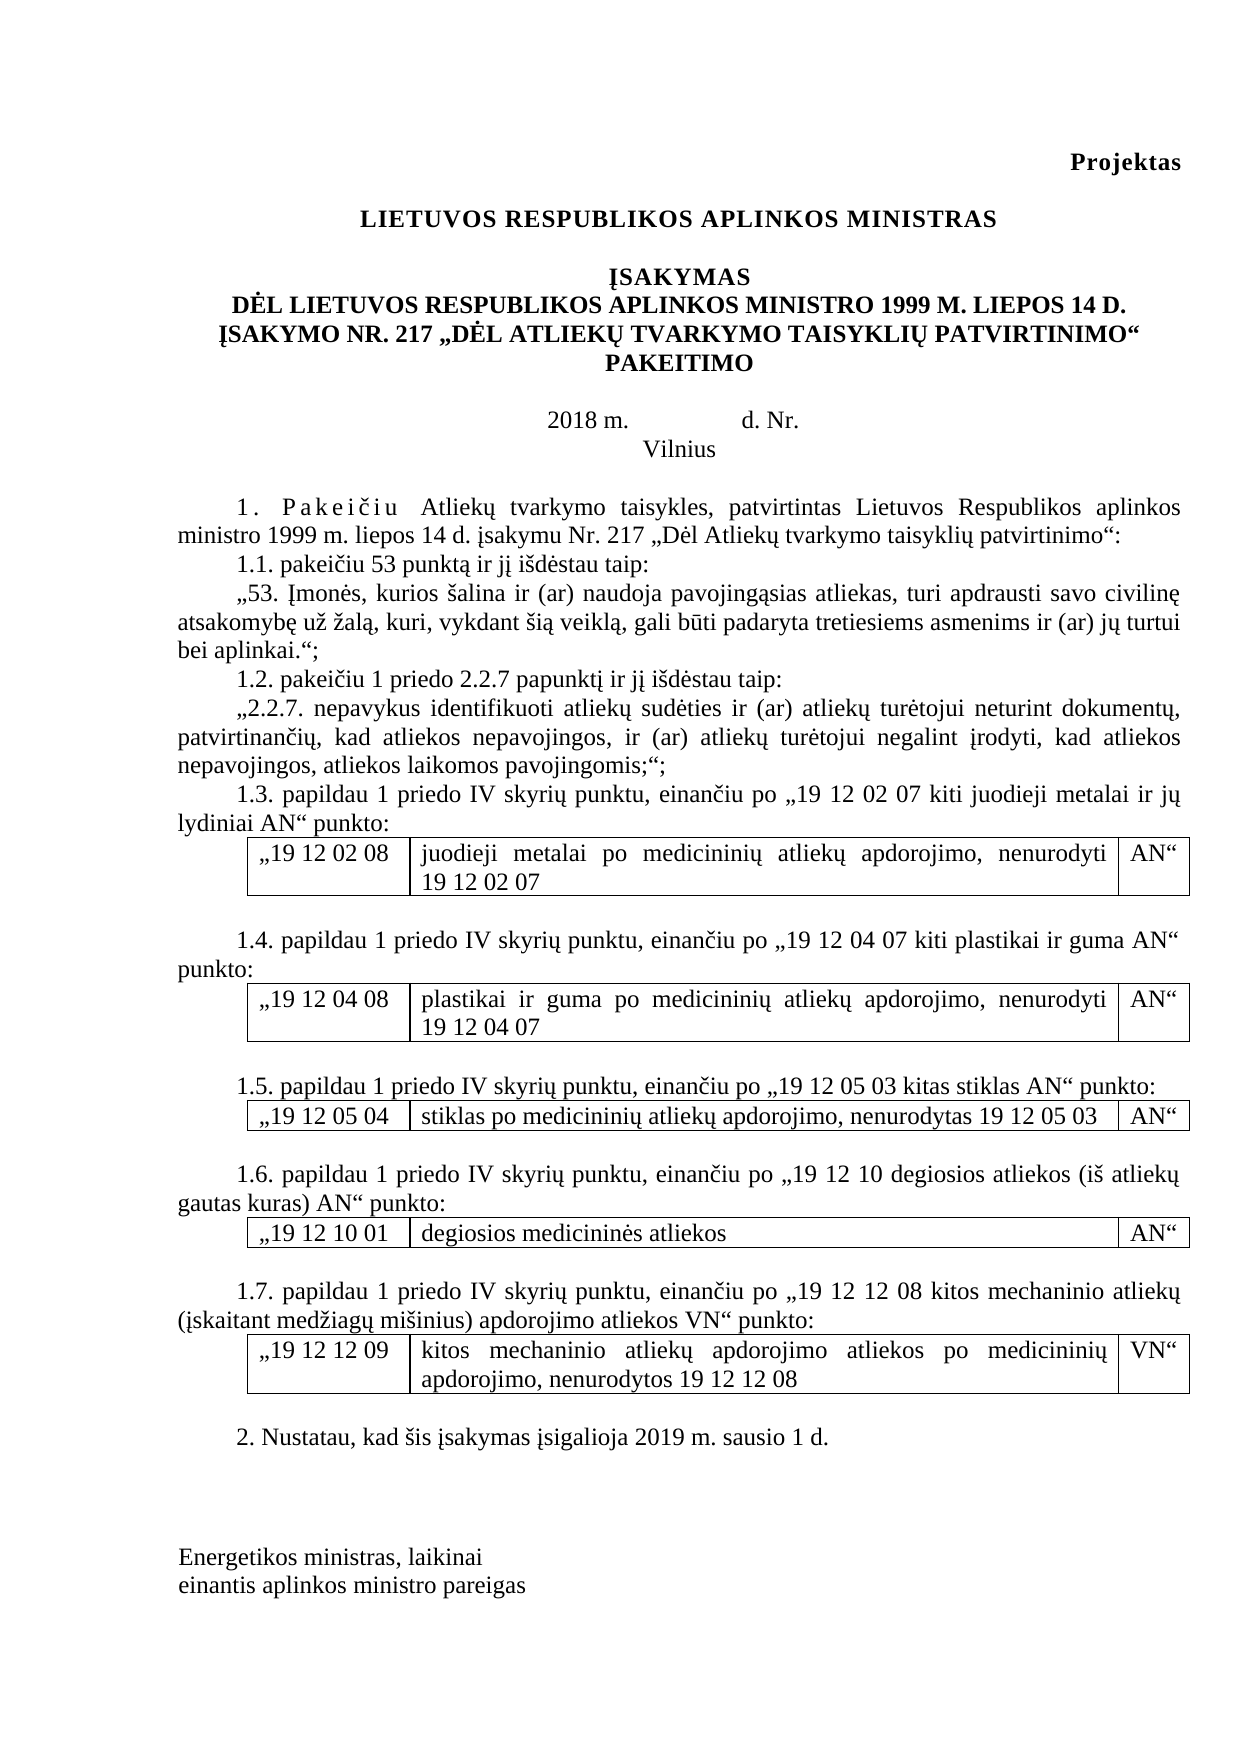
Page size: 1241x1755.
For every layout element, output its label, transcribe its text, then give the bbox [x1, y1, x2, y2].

table_header AN“ [1119, 1101, 1189, 1129]
text 1.4. papildau 1 priedo IV skyrių punktu, einančiu po „19 12 04 07 kiti plastikai ir guma AN“ punkto: [177, 925, 1181, 983]
text 2. Nustatau, kad šis įsakymas įsigalioja 2019 m. sausio 1 d. [177, 1422, 1181, 1451]
table_header degiosios medicininės atliekos [411, 1218, 1118, 1247]
table_header plastikai ir guma po medicininių atliekų apdorojimo, nenurodyti 19 12 04 07 [411, 984, 1118, 1041]
text 1.5. papildau 1 priedo IV skyrių punktu, einančiu po „19 12 05 03 kitas stiklas AN“ punkto: [177, 1071, 1181, 1100]
table_header „19 12 04 08 [248, 984, 409, 1041]
text 1.3. papildau 1 priedo IV skyrių punktu, einančiu po „19 12 02 07 kiti juodieji metalai ir jų lydiniai AN“ punkto: [177, 779, 1181, 837]
text Projektas [177, 147, 1181, 176]
table_header „19 12 02 08 [248, 838, 409, 895]
table_header AN“ [1119, 984, 1189, 1041]
table_header kitos mechaninio atliekų apdorojimo atliekos po medicininių apdorojimo, nenurodytos 19 12 12 08 [411, 1335, 1118, 1392]
text 1.7. papildau 1 priedo IV skyrių punktu, einančiu po „19 12 12 08 kitos mechaninio atliekų (įskaitant medžiagų mišinius) apdorojimo atliekos VN“ punkto: [177, 1276, 1181, 1334]
text einantis aplinkos ministro pareigas [178, 1570, 1178, 1599]
text LIETUVOS RESPUBLIKOS APLINKOS MINISTRAS [177, 204, 1181, 262]
table_header stiklas po medicininių atliekų apdorojimo, nenurodytas 19 12 05 03 [411, 1101, 1118, 1129]
text ĮSAKYMAS [177, 262, 1181, 291]
table_header „19 12 05 04 [248, 1101, 409, 1129]
table_header „19 12 10 01 [248, 1218, 409, 1247]
text 1.6. papildau 1 priedo IV skyrių punktu, einančiu po „19 12 10 degiosios atliekos (iš atliekų gautas kuras) AN“ punkto: [177, 1159, 1181, 1217]
text Energetikos ministras, laikinai [178, 1542, 1178, 1570]
text 1.2. pakeičiu 1 priedo 2.2.7 papunktį ir jį išdėstau taip: [177, 664, 1181, 693]
text „2.2.7. nepavykus identifikuoti atliekų sudėties ir (ar) atliekų turėtojui neturint dokumentų, patvirtinančių, kad atliekos nepavojingos, ir (ar) atliekų turėtojui negalint įrodyti, kad atliekos nepavojingos, atliekos laikomos pavojingomis;“; [177, 693, 1181, 779]
table_header AN“ [1119, 1218, 1189, 1247]
table_header „19 12 12 09 [248, 1335, 409, 1392]
text 1. Pakeičiu Atliekų tvarkymo taisykles, patvirtintas Lietuvos Respublikos aplinkos ministro 1999 m. liepos 14 d. įsakymu Nr. 217 „Dėl Atliekų tvarkymo taisyklių patvirtinimo“: [177, 492, 1181, 549]
text DĖL LIETUVOS RESPUBLIKOS APLINKOS MINISTRO 1999 M. LIEPOS 14 D. ĮSAKYMO NR. 217 „DĖL ATLIEKŲ TVARKYMO TAISYKLIŲ PATVIRTINIMO“ pakeitimo [177, 291, 1181, 377]
table_header juodieji metalai po medicininių atliekų apdorojimo, nenurodyti 19 12 02 07 [411, 838, 1118, 895]
table_header AN“ [1119, 838, 1189, 895]
text 1.1. pakeičiu 53 punktą ir jį išdėstau taip: [177, 549, 1181, 578]
text Vilnius [177, 434, 1181, 463]
text 2018 m. d. Nr. [177, 406, 1181, 434]
table_header VN“ [1119, 1335, 1189, 1392]
text „53. Įmonės, kurios šalina ir (ar) naudoja pavojingąsias atliekas, turi apdrausti savo civilinę atsakomybę už žalą, kuri, vykdant šią veiklą, gali būti padaryta tretiesiems asmenims ir (ar) jų turtui bei aplinkai.“; [177, 578, 1181, 664]
